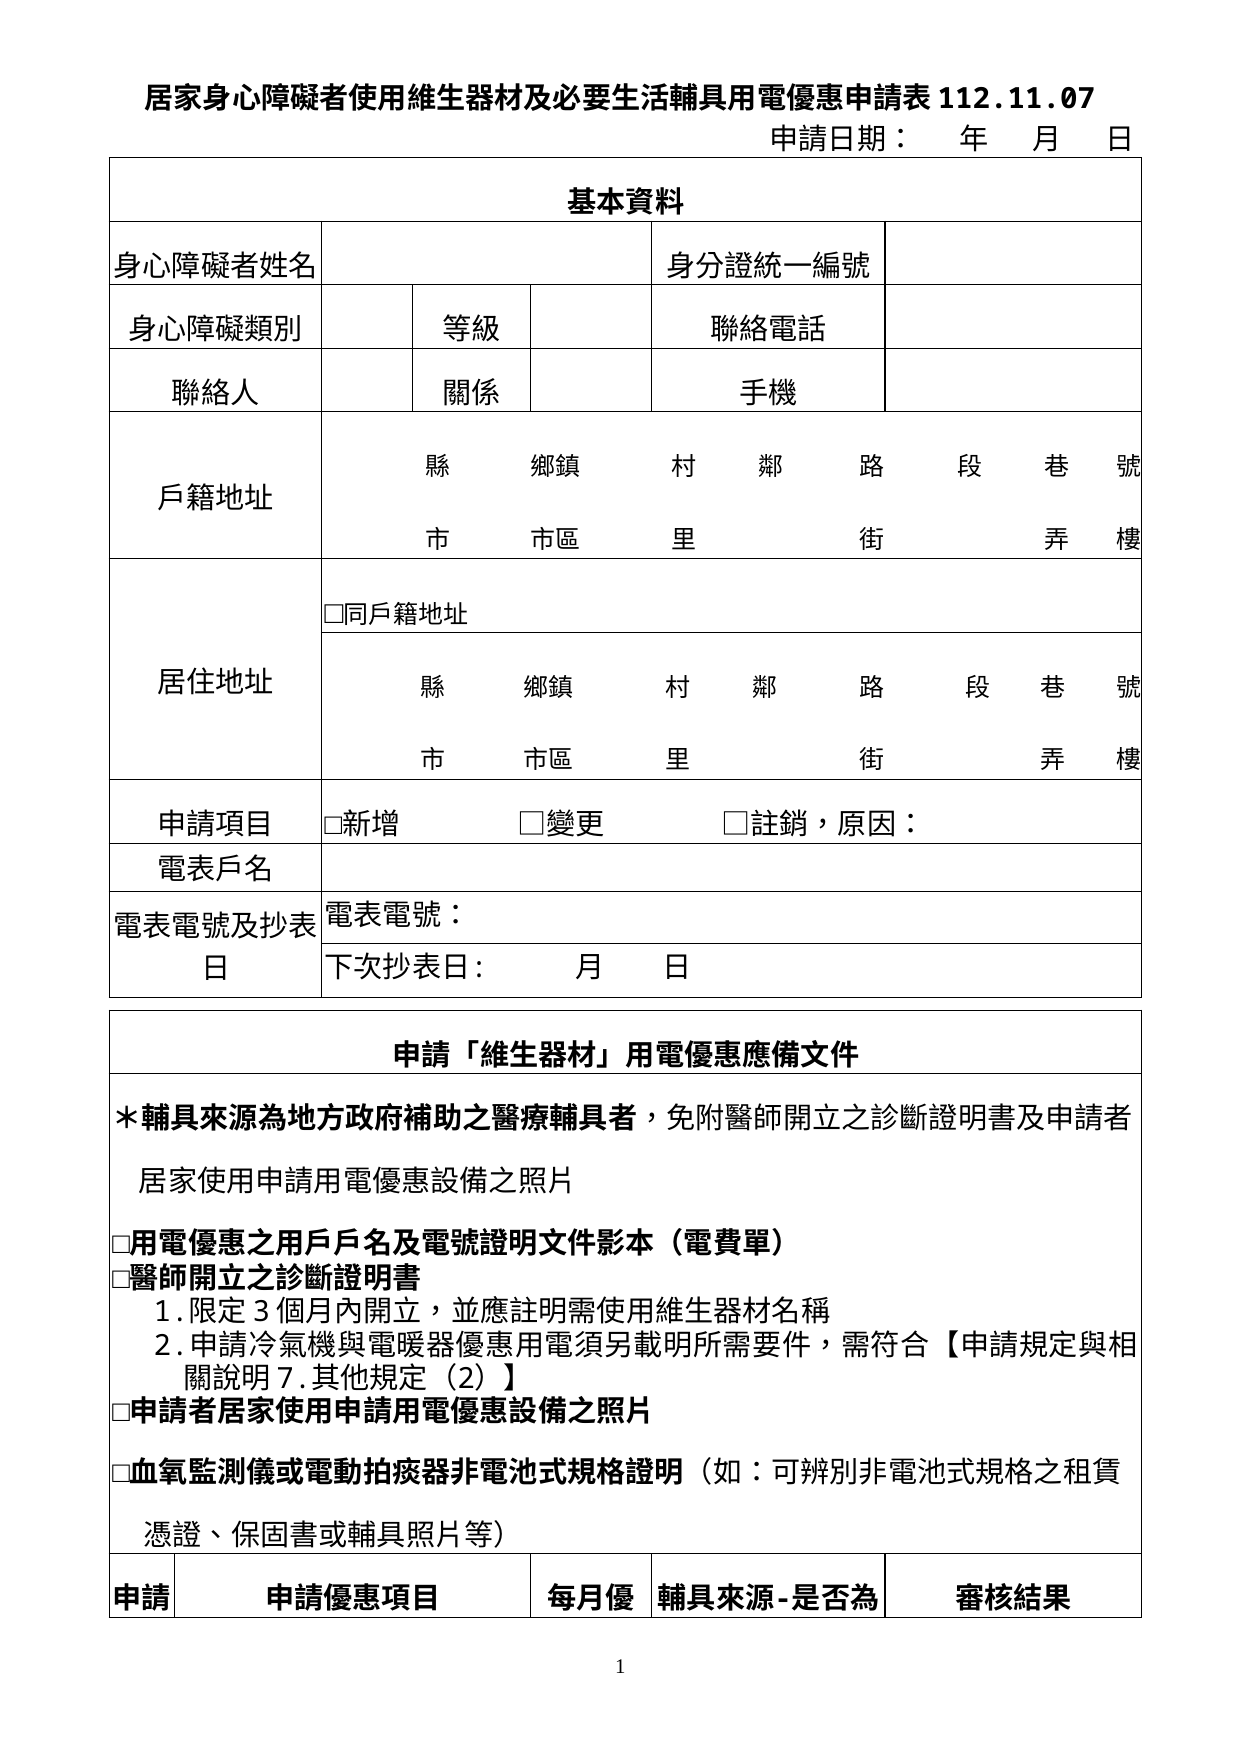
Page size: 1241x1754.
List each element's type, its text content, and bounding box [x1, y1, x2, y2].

table_cell [1142, 1073, 1215, 1553]
table_cell [1142, 1010, 1215, 1073]
table_cell 電表電號及抄表日 [110, 892, 321, 997]
table_cell 巷 弄 [985, 412, 1070, 558]
table_cell [321, 998, 595, 1009]
table_cell 身心障礙者姓名 [110, 222, 321, 284]
table_cell 路 街 [778, 633, 885, 779]
table_cell [1142, 411, 1215, 558]
text 申請日期： 年 月 日 [106, 117, 1134, 157]
table_cell 鄉鎮 市區 [453, 412, 581, 558]
table_cell [886, 349, 1141, 411]
table_cell 手機 [652, 349, 884, 411]
table_cell [322, 222, 651, 284]
table_cell [531, 285, 651, 348]
table_cell 居住地址 [110, 559, 321, 779]
table_cell [1142, 1553, 1215, 1617]
table_cell [109, 998, 321, 1009]
table_cell 電表電號： [322, 892, 1141, 943]
table_cell 關係 [413, 349, 530, 411]
table_cell □同戶籍地址 [322, 559, 1141, 632]
table_cell [1142, 348, 1215, 411]
table_cell [1142, 891, 1215, 943]
table_cell 村 里 [575, 633, 691, 779]
table_cell 縣 市 [322, 412, 453, 558]
table_cell 每月優 [531, 1554, 651, 1617]
table_cell 路 街 [785, 412, 885, 558]
table_cell 申請優惠項目 [175, 1554, 530, 1617]
table_cell [1142, 632, 1215, 779]
table_cell [767, 998, 1142, 1009]
table_cell [1142, 943, 1215, 997]
table_header [1142, 157, 1215, 221]
table_cell [595, 998, 767, 1009]
table_cell 電表戶名 [110, 844, 321, 891]
table_cell [322, 285, 412, 348]
table_cell 下次抄表日: 月 日 [322, 944, 1141, 997]
table_cell 戶籍地址 [110, 412, 321, 558]
table_cell [531, 349, 651, 411]
table_cell 審核結果 [886, 1554, 1141, 1617]
table_cell 段 [885, 412, 985, 558]
table_cell 巷 弄 [991, 633, 1066, 779]
table_cell 縣 市 [322, 633, 447, 779]
table_cell 段 [885, 633, 991, 779]
text 居家身心障礙者使用維生器材及必要生活輔具用電優惠申請表 112.11.07 [106, 75, 1133, 117]
table_cell [1142, 843, 1215, 891]
table_cell 聯絡人 [110, 349, 321, 411]
table_header 基本資料 [110, 158, 1141, 221]
table_cell ＊輔具來源為地方政府補助之醫療輔具者，免附醫師開立之診斷證明書及申請者居家使用申請用電優惠設備之照片 □用電優惠之用戶戶名及電號證明文件影本（電費單） □醫師開立之診斷證明書 1.限定3個月內開立，並應註明需使用維生器材名稱 2.申請冷氣機與電暖器優惠用電須另載明所需要件，需符合【申請規定與相關說明7.其他規定（2）】 □申請者居家使用申請用電優惠設備之照片 □血氧監測儀或電動拍痰器非電池式規格證明（如：可辨別非電池式規格之租賃憑證、保固書或輔具照片等） [110, 1074, 1141, 1553]
table_cell 等級 [413, 285, 530, 348]
table_cell 身心障礙類別 [110, 285, 321, 348]
table_cell 鄉鎮 市區 [448, 633, 574, 779]
table_cell 申請「維生器材」用電優惠應備文件 [110, 1011, 1141, 1073]
table_cell [886, 285, 1141, 348]
table_cell 鄰 [691, 633, 778, 779]
table_cell [322, 349, 412, 411]
table_cell [1142, 997, 1215, 1009]
table_cell 鄰 [698, 412, 784, 558]
table_cell [1142, 221, 1215, 284]
table_cell 申請 [110, 1554, 174, 1617]
table_cell [322, 844, 1141, 891]
table_cell □新增 □變更 □註銷，原因： [322, 780, 1141, 842]
table_cell 號 樓 [1070, 412, 1141, 558]
table_cell 申請項目 [110, 780, 321, 842]
table_cell 輔具來源-是否為 [652, 1554, 884, 1617]
table_cell [1142, 558, 1215, 632]
table_cell 身分證統一編號 [652, 222, 884, 284]
table_cell 聯絡電話 [652, 285, 884, 348]
table_cell [1142, 284, 1215, 348]
table_cell [886, 222, 1141, 284]
table_cell 村 里 [581, 412, 697, 558]
table_cell [1142, 779, 1215, 842]
table_cell 號 樓 [1066, 633, 1141, 779]
